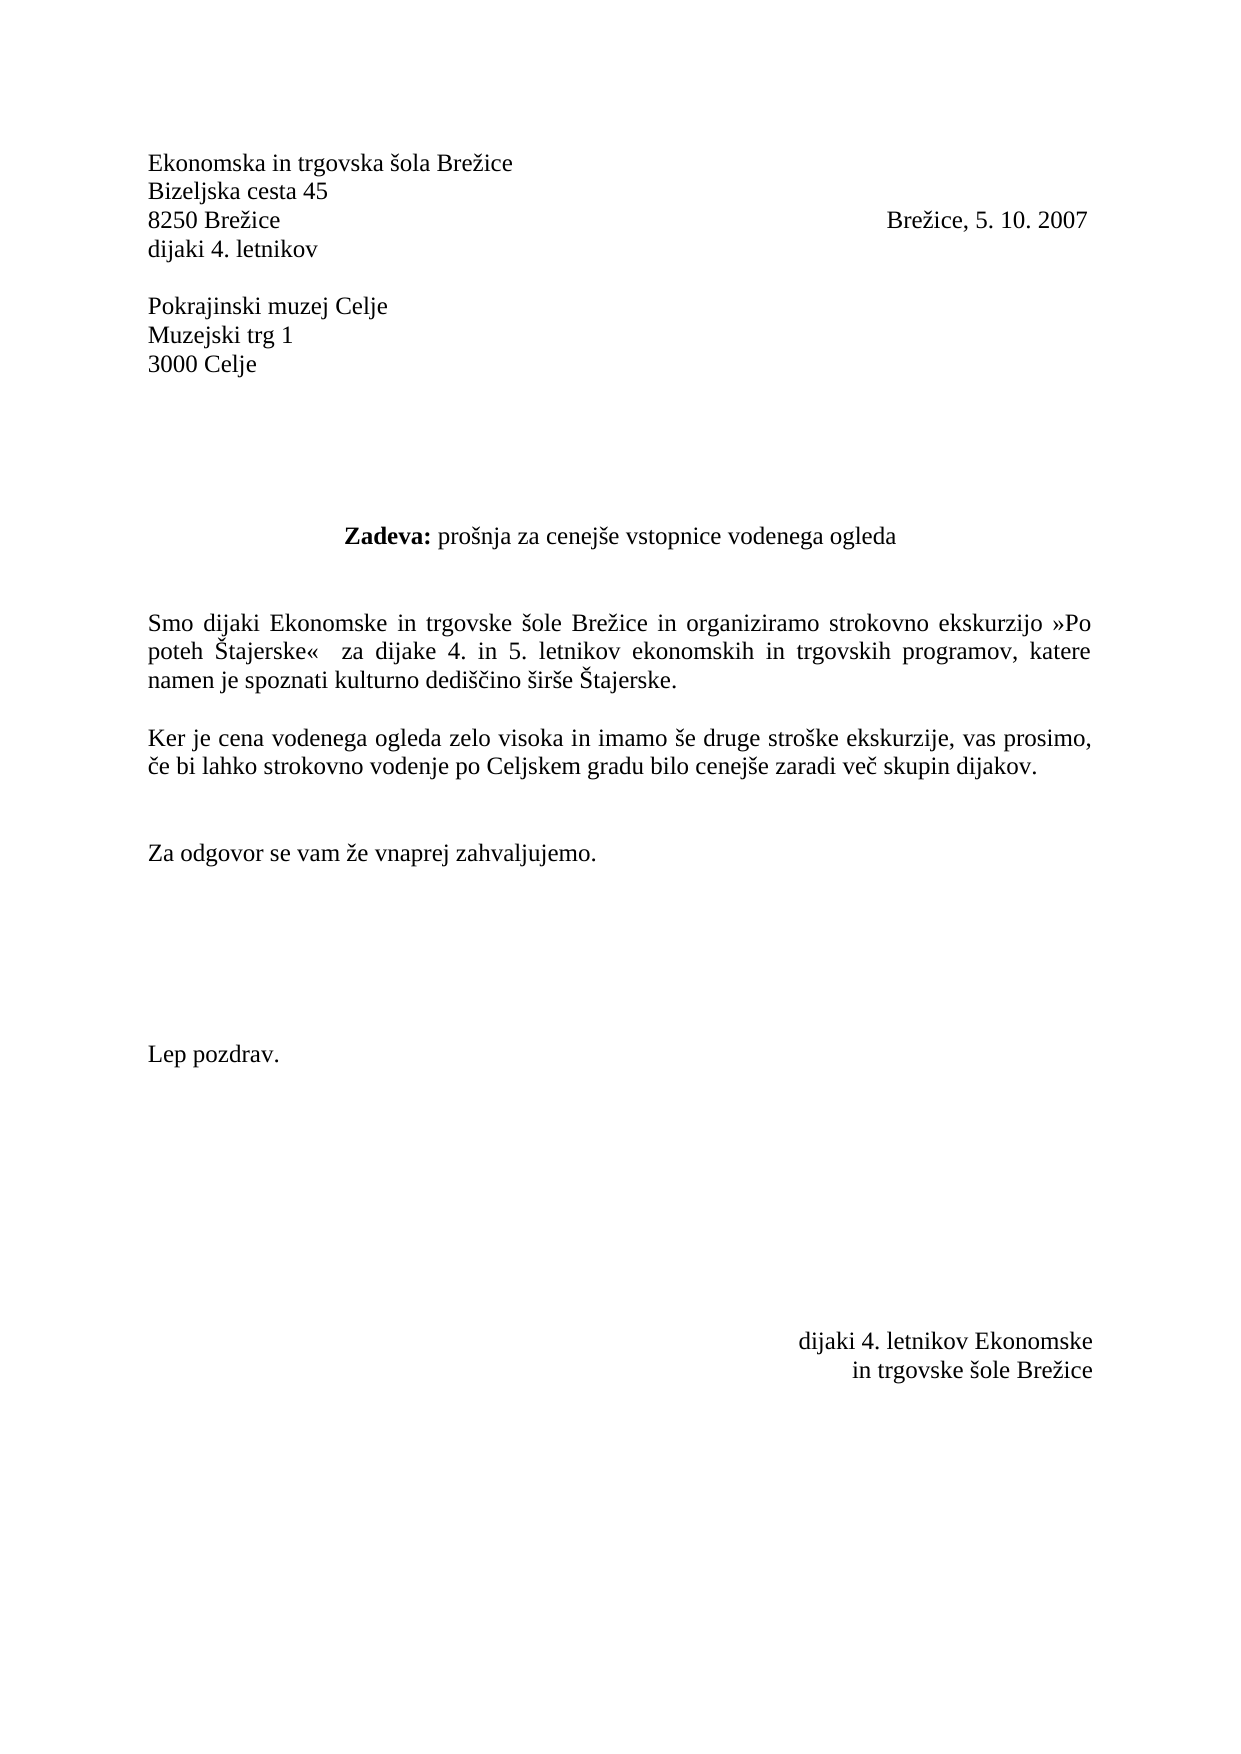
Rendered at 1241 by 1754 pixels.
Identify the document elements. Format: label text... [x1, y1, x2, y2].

text Bizeljska cesta 45 [148, 176, 1093, 205]
text Zadeva: prošnja za cenejše vstopnice vodenega ogleda [148, 521, 1093, 550]
text dijaki 4. letnikov Ekonomske [148, 1326, 1093, 1355]
text 3000 Celje [148, 349, 1093, 378]
text Muzejski trg 1 [148, 320, 1093, 349]
text in trgovske šole Brežice [148, 1355, 1093, 1384]
text 8250 Brežice Brežice, 5. 10. 2007 [148, 205, 1093, 234]
text dijaki 4. letnikov [148, 234, 1093, 263]
text Pokrajinski muzej Celje [148, 291, 1093, 320]
text Za odgovor se vam že vnaprej zahvaljujemo. [148, 838, 1093, 866]
text Ker je cena vodenega ogleda zelo visoka in imamo še druge stroške ekskurzije, vas prosimo, če bi lahko strokovno vodenje po Celjskem gradu bilo cenejše zaradi več skupin dijakov. [148, 723, 1093, 780]
text Lep pozdrav. [148, 1039, 1093, 1068]
text Ekonomska in trgovska šola Brežice [148, 148, 1093, 176]
text Smo dijaki Ekonomske in trgovske šole Brežice in organiziramo strokovno ekskurzijo »Po poteh Štajerske« za dijake 4. in 5. letnikov ekonomskih in trgovskih programov, katere namen je spoznati kulturno dediščino širše Štajerske. [148, 608, 1093, 694]
